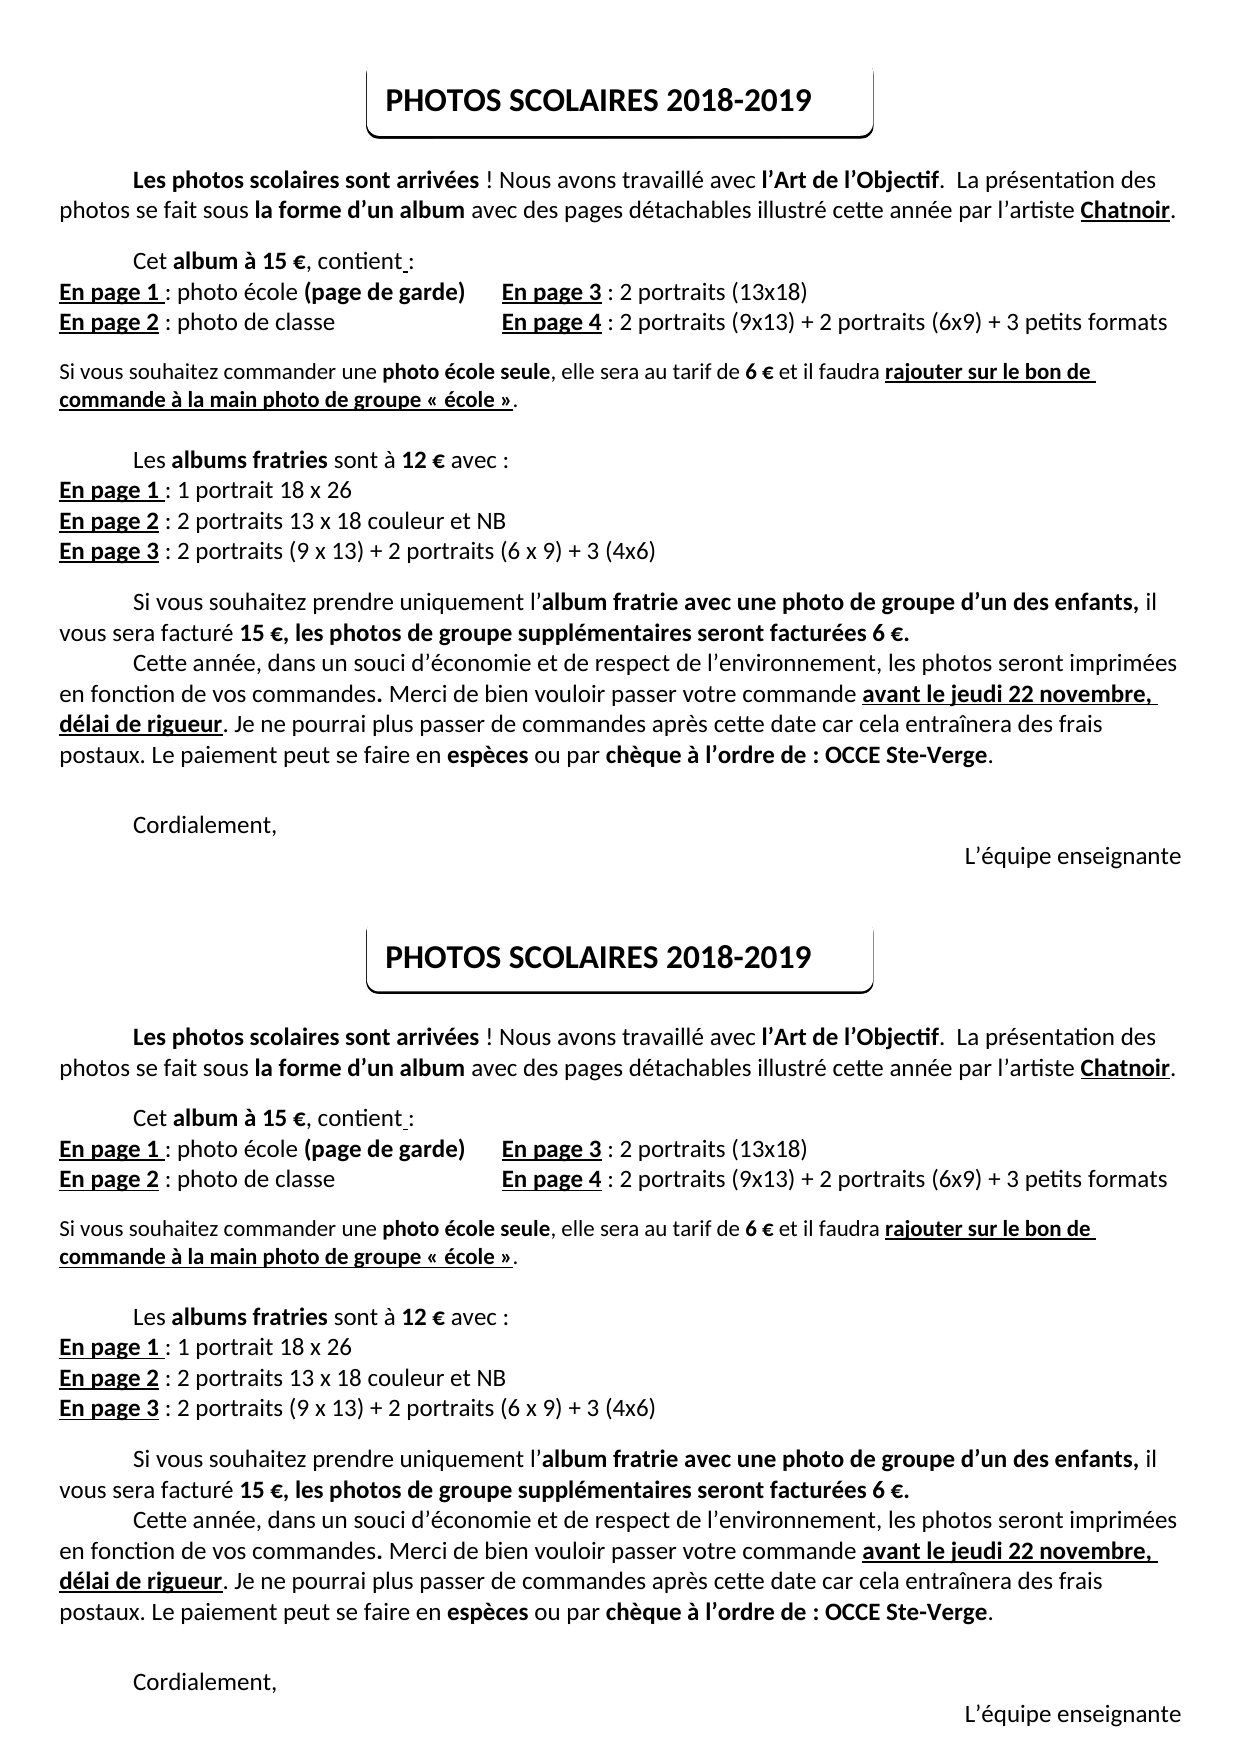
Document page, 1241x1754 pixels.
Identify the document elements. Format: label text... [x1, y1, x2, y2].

text En page 1 : 1 portrait 18 x 26 [59, 1331, 1181, 1362]
text Les albums fratries sont à 12 € avec : [59, 1301, 1181, 1331]
text En page 2 : 2 portraits 13 x 18 couleur et NB [59, 505, 1181, 535]
text Cette année, dans un souci d’économie et de respect de l’environnement, les photos seront imprimées en fonction de vos commandes. Merci de bien vouloir passer votre commande avant le jeudi 22 novembre, délai de rigueur. Je ne pourrai plus passer de commandes après cette date car cela entraînera des frais postaux. Le paiement peut se faire en espèces ou par chèque à l’ordre de : OCCE Ste-Verge. [59, 1504, 1181, 1626]
text Cet album à 15 €, contient : [59, 1102, 1181, 1133]
text Les photos scolaires sont arrivées ! Nous avons travaillé avec l’Art de l’Objectif. La présentation des photos se fait sous la forme d’un album avec des pages détachables illustré cette année par l’artiste Chatnoir. [59, 164, 1181, 225]
text Si vous souhaitez commander une photo école seule, elle sera au tarif de 6 € et il faudra rajouter sur le bon de commande à la main photo de groupe « école ». [59, 357, 1181, 413]
text L’équipe enseignante [59, 841, 1181, 871]
text En page 2 : photo de classe En page 4 : 2 portraits (9x13) + 2 portraits (6x9) + 3 petits formats [59, 1163, 1181, 1194]
text En page 1 : photo école (page de garde) En page 3 : 2 portraits (13x18) [59, 276, 1181, 306]
text En page 1 : photo école (page de garde) En page 3 : 2 portraits (13x18) [59, 1133, 1181, 1163]
text En page 3 : 2 portraits (9 x 13) + 2 portraits (6 x 9) + 3 (4x6) [59, 535, 1181, 566]
text En page 1 : 1 portrait 18 x 26 [59, 474, 1181, 505]
text Cet album à 15 €, contient : [59, 245, 1181, 276]
text En page 3 : 2 portraits (9 x 13) + 2 portraits (6 x 9) + 3 (4x6) [59, 1392, 1181, 1423]
text Cordialement, [59, 1662, 1181, 1698]
text En page 2 : photo de classe En page 4 : 2 portraits (9x13) + 2 portraits (6x9) + 3 petits formats [59, 306, 1181, 337]
text Les photos scolaires sont arrivées ! Nous avons travaillé avec l’Art de l’Objectif. La présentation des photos se fait sous la forme d’un album avec des pages détachables illustré cette année par l’artiste Chatnoir. [59, 1021, 1181, 1082]
text Les albums fratries sont à 12 € avec : [59, 444, 1181, 474]
text L’équipe enseignante [59, 1698, 1181, 1728]
text Si vous souhaitez prendre uniquement l’album fratrie avec une photo de groupe d’un des enfants, il vous sera facturé 15 €, les photos de groupe supplémentaires seront facturées 6 €. [59, 586, 1181, 647]
text Cordialement, [59, 805, 1181, 841]
text Cette année, dans un souci d’économie et de respect de l’environnement, les photos seront imprimées en fonction de vos commandes. Merci de bien vouloir passer votre commande avant le jeudi 22 novembre, délai de rigueur. Je ne pourrai plus passer de commandes après cette date car cela entraînera des frais postaux. Le paiement peut se faire en espèces ou par chèque à l’ordre de : OCCE Ste-Verge. [59, 647, 1181, 769]
text Si vous souhaitez commander une photo école seule, elle sera au tarif de 6 € et il faudra rajouter sur le bon de commande à la main photo de groupe « école ». [59, 1214, 1181, 1270]
text En page 2 : 2 portraits 13 x 18 couleur et NB [59, 1362, 1181, 1392]
text Si vous souhaitez prendre uniquement l’album fratrie avec une photo de groupe d’un des enfants, il vous sera facturé 15 €, les photos de groupe supplémentaires seront facturées 6 €. [59, 1443, 1181, 1504]
